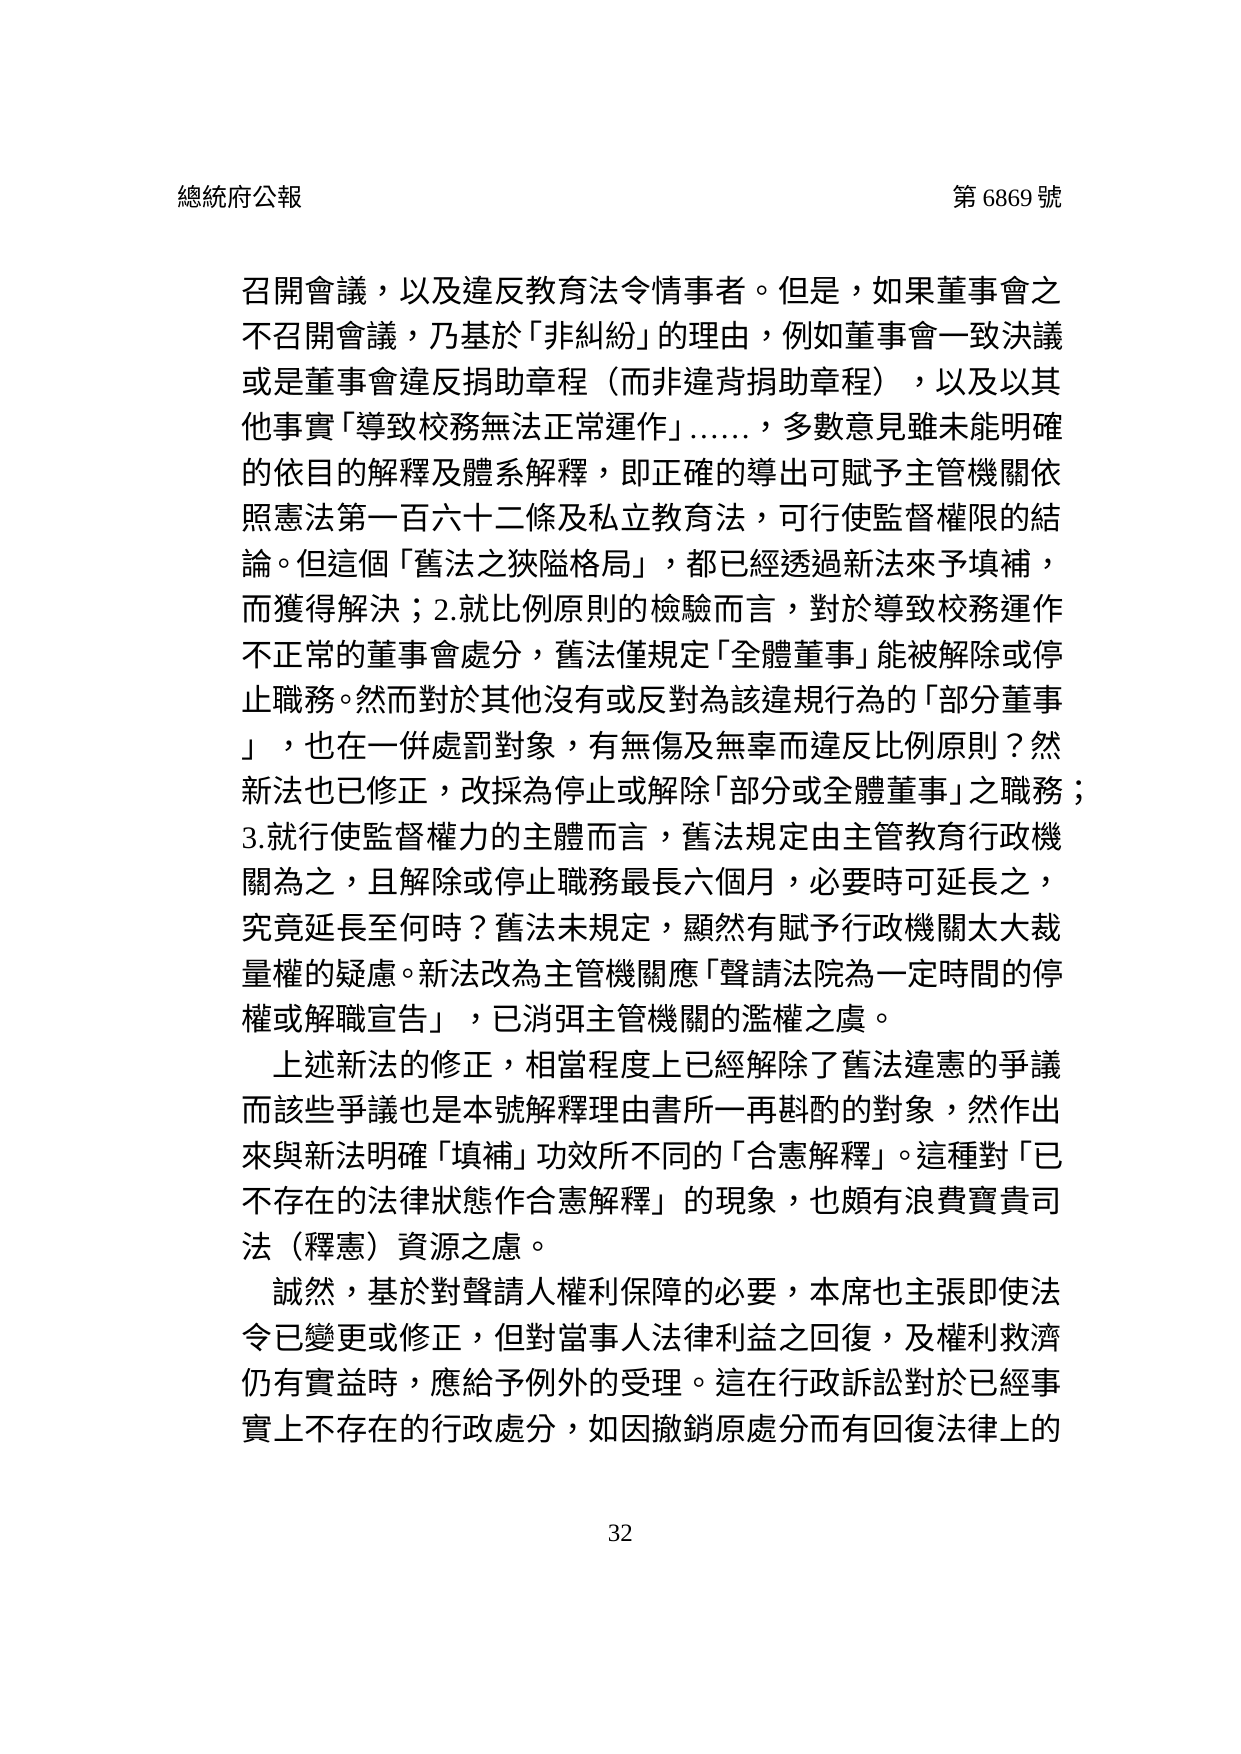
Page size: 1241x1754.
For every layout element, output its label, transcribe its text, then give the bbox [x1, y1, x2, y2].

text 在審理本案過程，對於主管教育行政機關介入董事會的要件是否合憲，進行頗為深入的探究。對公益的需求與手段必要性，反覆斟酌，以求儘量保障人民合憲權利的意旨，此用心可感！然而所檢驗的系爭規定，多侷限在「老法」的條款，例如：1.主管機關介入時機為：董事會因發生糾紛，致無法召開會議，以及違反教育法令情事者。但是，如果董事會之不召開會議，乃基於「非糾紛」的理由，例如董事會一致決議，或是董事會違反捐助章程（而非違背捐助章程），以及以其他事實「導致校務無法正常運作」……，多數意見雖未能明確的依目的解釋及體系解釋，即正確的導出可賦予主管機關依照憲法第一百六十二條及私立教育法，可行使監督權限的結論。但這個「舊法之狹隘格局」，都已經透過新法來予填補，而獲得解決；2.就比例原則的檢驗而言，對於導致校務運作不正常的董事會處分，舊法僅規定「全體董事」能被解除或停止職務。然而對於其他沒有或反對為該違規行為的「部分董事」，也在一倂處罰對象，有無傷及無辜而違反比例原則？然新法也已修正，改採為停止或解除「部分或全體董事」之職務；3.就行使監督權力的主體而言，舊法規定由主管教育行政機關為之，且解除或停止職務最長六個月，必要時可延長之，究竟延長至何時？舊法未規定，顯然有賦予行政機關太大裁量權的疑慮。新法改為主管機關應「聲請法院為一定時間的停權或解職宣告」，已消弭主管機關的濫權之虞。 [241, 266, 1063, 1040]
text 上述新法的修正，相當程度上已經解除了舊法違憲的爭議，而該些爭議也是本號解釋理由書所一再斟酌的對象，然作出來與新法明確「填補」功效所不同的「合憲解釋」。這種對「已不存在的法律狀態作合憲解釋」的現象，也頗有浪費寶貴司法（釋憲）資源之慮。 [241, 1040, 1063, 1267]
text 誠然，基於對聲請人權利保障的必要，本席也主張即使法令已變更或修正，但對當事人法律利益之回復，及權利救濟仍有實益時，應給予例外的受理。這在行政訴訟對於已經事實上不存在的行政處分，如因撤銷原處分而有回復法律上的利益時，依本院釋字第二一三號解釋，以及參考行政訴訟法第一百九十八條「情況判決」的法理精神，也都有援引之價值。在本號解釋原因案件，被解職或停職的董事能否因本案的受理而獲得一定「法律上利益的回復」？例如財產上的利益（國家賠償），或非財產價值的利益（名譽權的恢復），都應當列為受理與否的考量。惟為釐清這些屬於程序上「受理先決要件」的問題，本席認為這應當由法律，例如大法官審理案件法，來予明定之，以杜爭議（註二）。 [241, 1267, 1063, 1449]
